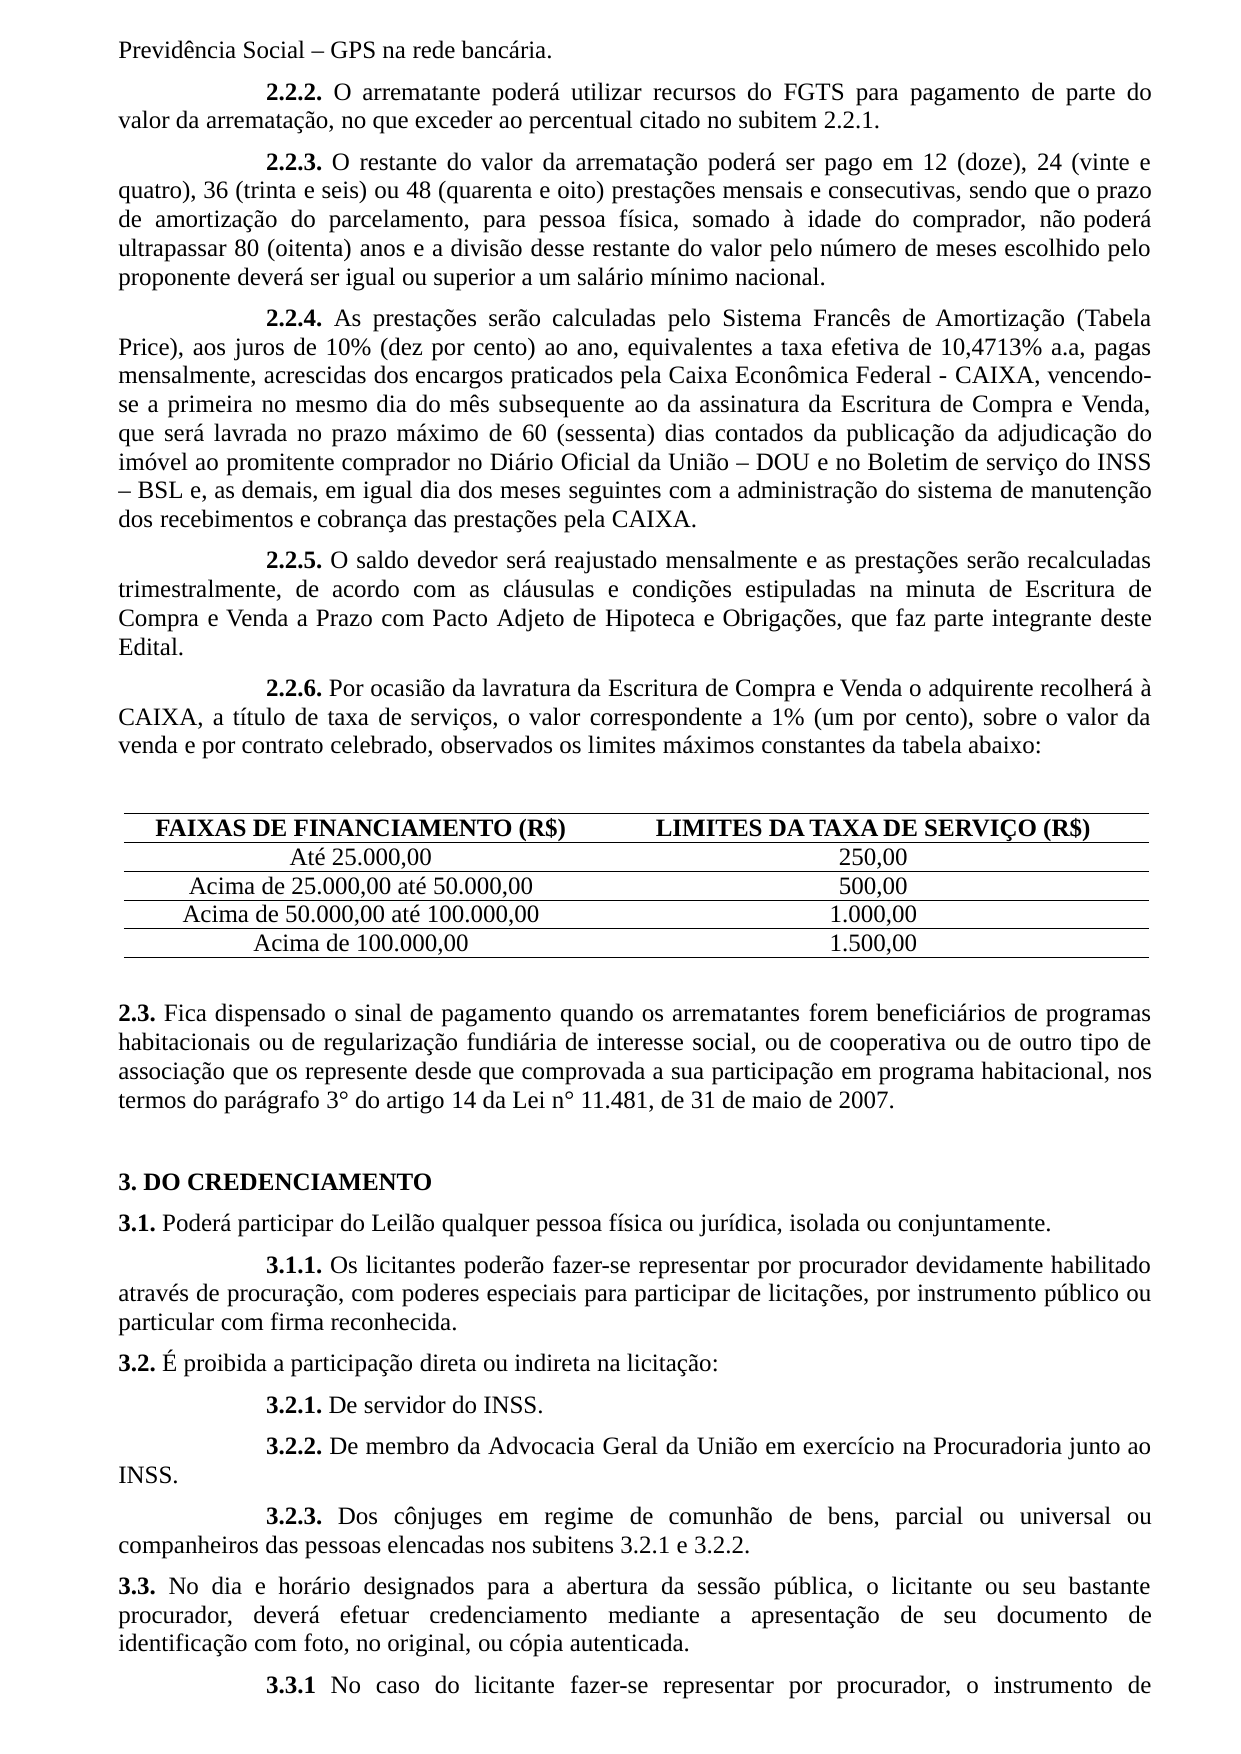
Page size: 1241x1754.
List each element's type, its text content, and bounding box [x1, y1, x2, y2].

table_cell Acima de 25.000,00 até 50.000,00 [124, 872, 597, 899]
text 3.2. É proibida a participação direta ou indireta na licitação: [118, 1348, 1152, 1377]
text 3.2.1. De servidor do INSS. [118, 1390, 1152, 1418]
text 2.2.3. O restante do valor da arrematação poderá ser pago em 12 (doze), 24 (vinte e quatro), 36 (trinta e seis) ou 48 (quarenta e oito) prestações mensais e consecutivas, sendo que o prazo de amortização do parcelamento, para pessoa física, somado à idade do comprador, não poderá ultrapassar 80 (oitenta) anos e a divisão desse restante do valor pelo número de meses escolhido pelo proponente deverá ser igual ou superior a um salário mínimo nacional. [118, 147, 1152, 290]
text 2.3. Fica dispensado o sinal de pagamento quando os arrematantes forem beneficiários de programas habitacionais ou de regularização fundiária de interesse social, ou de cooperativa ou de outro tipo de associação que os represente desde que comprovada a sua participação em programa habitacional, nos termos do parágrafo 3° do artigo 14 da Lei n° 11.481, de 31 de maio de 2007. [118, 998, 1152, 1113]
table_cell Até 25.000,00 [124, 843, 597, 871]
table_header LIMITES DA TAXA DE SERVIÇO (R$) [597, 814, 1149, 842]
text 2.2.4. As prestações serão calculadas pelo Sistema Francês de Amortização (Tabela Price), aos juros de 10% (dez por cento) ao ano, equivalentes a taxa efetiva de 10,4713% a.a, pagas mensalmente, acrescidas dos encargos praticados pela Caixa Econômica Federal - CAIXA, vencendo-se a primeira no mesmo dia do mês subsequente ao da assinatura da Escritura de Compra e Venda, que será lavrada no prazo máximo de 60 (sessenta) dias contados da publicação da adjudicação do imóvel ao promitente comprador no Diário Oficial da União – DOU e no Boletim de serviço do INSS – BSL e, as demais, em igual dia dos meses seguintes com a administração do sistema de manutenção dos recebimentos e cobrança das prestações pela CAIXA. [118, 303, 1152, 533]
text 3.1. Poderá participar do Leilão qualquer pessoa física ou jurídica, isolada ou conjuntamente. [118, 1208, 1152, 1237]
table_cell Acima de 100.000,00 [124, 929, 597, 957]
table_cell 500,00 [597, 872, 1149, 899]
text 2.2.6. Por ocasião da lavratura da Escritura de Compra e Venda o adquirente recolherá à CAIXA, a título de taxa de serviços, o valor correspondente a 1% (um por cento), sobre o valor da venda e por contrato celebrado, observados os limites máximos constantes da tabela abaixo: [118, 673, 1152, 759]
text 3. DO CREDENCIAMENTO [118, 1167, 1152, 1196]
table_cell Acima de 50.000,00 até 100.000,00 [124, 901, 597, 928]
text 3.1.1. Os licitantes poderão fazer-se representar por procurador devidamente habilitado através de procuração, com poderes especiais para participar de licitações, por instrumento público ou particular com firma reconhecida. [118, 1250, 1152, 1336]
list Previdência Social – GPS na rede bancária. [118, 35, 1152, 64]
text 2.2.2. O arrematante poderá utilizar recursos do FGTS para pagamento de parte do valor da arrematação, no que exceder ao percentual citado no subitem 2.2.1. [118, 77, 1152, 134]
text 3.2.3. Dos cônjuges em regime de comunhão de bens, parcial ou universal ou companheiros das pessoas elencadas nos subitens 3.2.1 e 3.2.2. [118, 1501, 1152, 1558]
text 3.3.1 No caso do licitante fazer-se representar por procurador, o instrumento de [118, 1670, 1152, 1698]
text 3.3. No dia e horário designados para a abertura da sessão pública, o licitante ou seu bastante procurador, deverá efetuar credenciamento mediante a apresentação de seu documento de identificação com foto, no original, ou cópia autenticada. [118, 1571, 1152, 1657]
text 3.2.2. De membro da Advocacia Geral da União em exercício na Procuradoria junto ao INSS. [118, 1431, 1152, 1488]
table_cell 1.500,00 [597, 929, 1149, 957]
table_cell 250,00 [597, 843, 1149, 871]
text 2.2.5. O saldo devedor será reajustado mensalmente e as prestações serão recalculadas trimestralmente, de acordo com as cláusulas e condições estipuladas na minuta de Escritura de Compra e Venda a Prazo com Pacto Adjeto de Hipoteca e Obrigações, que faz parte integrante deste Edital. [118, 545, 1152, 660]
table_cell 1.000,00 [597, 901, 1149, 928]
table_header FAIXAS DE FINANCIAMENTO (R$) [124, 814, 597, 842]
